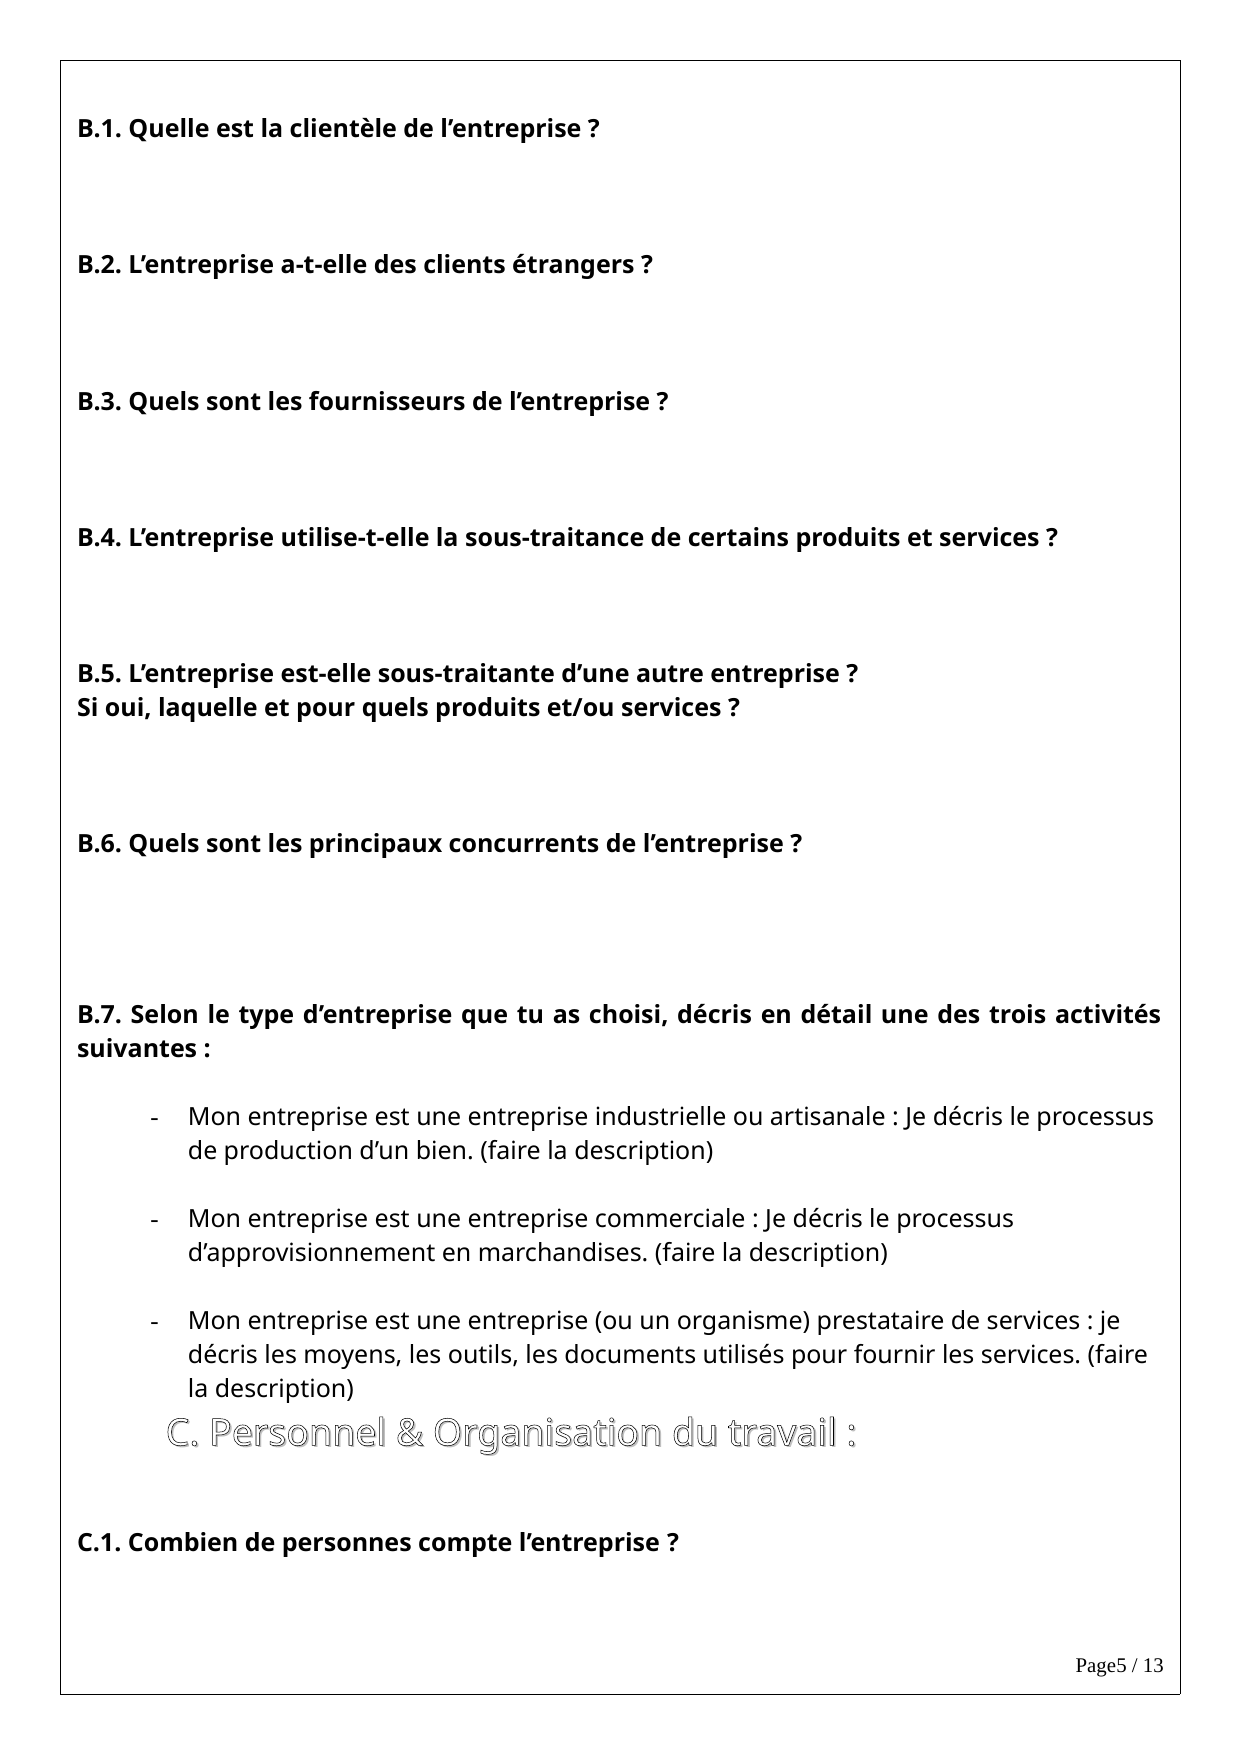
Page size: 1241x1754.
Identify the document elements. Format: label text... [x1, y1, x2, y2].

text B.3. Quels sont les fournisseurs de l’entreprise ? [77, 383, 1163, 417]
subtitle C.1. Combien de personnes compte l’entreprise ? [77, 1524, 1163, 1558]
list Mon entreprise est une entreprise industrielle ou artisanale : Je décris le processus de production d’un bien. (faire la description) [150, 1099, 1163, 1167]
text Si oui, laquelle et pour quels produits et/ou services ? [77, 690, 1163, 724]
subtitle C. Personnel & Organisation du travail : [77, 1405, 1163, 1456]
text B.1. Quelle est la clientèle de l’entreprise ? [77, 111, 1163, 145]
text B.7. Selon le type d’entreprise que tu as choisi, décris en détail une des trois activités suivantes : [77, 996, 1163, 1064]
text B.5. L’entreprise est-elle sous-traitante d’une autre entreprise ? [77, 656, 1163, 690]
text B.2. L’entreprise a-t-elle des clients étrangers ? [77, 247, 1163, 281]
text B.6. Quels sont les principaux concurrents de l’entreprise ? [77, 826, 1163, 860]
list Mon entreprise est une entreprise commerciale : Je décris le processus d’approvisionnement en marchandises. (faire la description) [150, 1201, 1163, 1269]
text B.4. L’entreprise utilise-t-elle la sous-traitance de certains produits et services ? [77, 519, 1163, 554]
list Mon entreprise est une entreprise (ou un organisme) prestataire de services : je décris les moyens, les outils, les documents utilisés pour fournir les services. (faire la description) [150, 1303, 1163, 1405]
